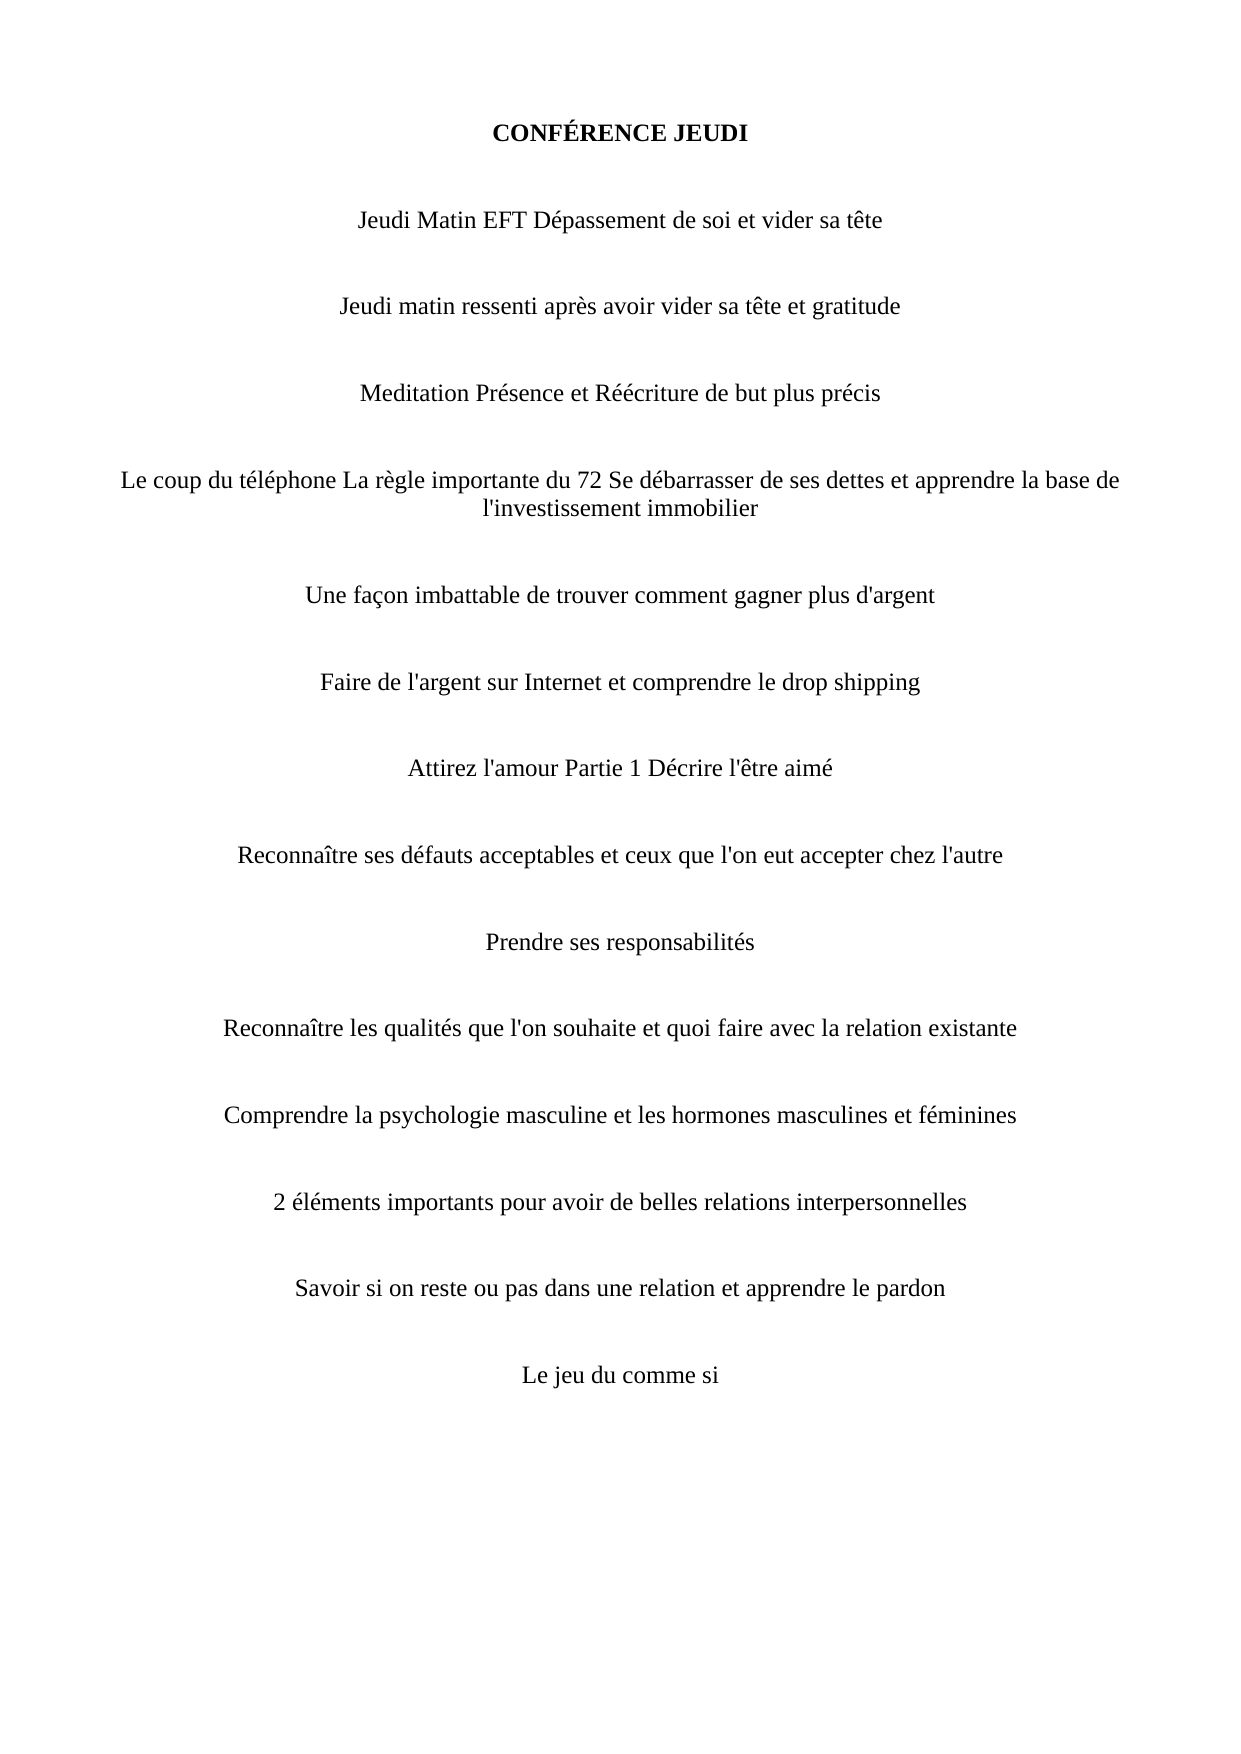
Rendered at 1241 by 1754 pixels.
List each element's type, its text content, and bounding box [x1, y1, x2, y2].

text Prendre ses responsabilités [118, 927, 1122, 956]
text Meditation Présence et Réécriture de but plus précis [118, 378, 1122, 407]
text Savoir si on reste ou pas dans une relation et apprendre le pardon [118, 1273, 1122, 1302]
text Une façon imbattable de trouver comment gagner plus d'argent [118, 580, 1122, 609]
text Le jeu du comme si [118, 1360, 1122, 1389]
text Reconnaître les qualités que l'on souhaite et quoi faire avec la relation existante [118, 1013, 1122, 1042]
text Comprendre la psychologie masculine et les hormones masculines et féminines [118, 1100, 1122, 1129]
text Faire de l'argent sur Internet et comprendre le drop shipping [118, 667, 1122, 696]
text Jeudi Matin EFT Dépassement de soi et vider sa tête [118, 205, 1122, 233]
text Jeudi matin ressenti après avoir vider sa tête et gratitude [118, 291, 1122, 320]
text Attirez l'amour Partie 1 Décrire l'être aimé [118, 753, 1122, 782]
text Le coup du téléphone La règle importante du 72 Se débarrasser de ses dettes et apprendre la base de l'investissement immobilier [118, 465, 1122, 522]
text Reconnaître ses défauts acceptables et ceux que l'on eut accepter chez l'autre [118, 840, 1122, 869]
text 2 éléments importants pour avoir de belles relations interpersonnelles [118, 1187, 1122, 1216]
text CONFÉRENCE JEUDI [118, 118, 1122, 147]
